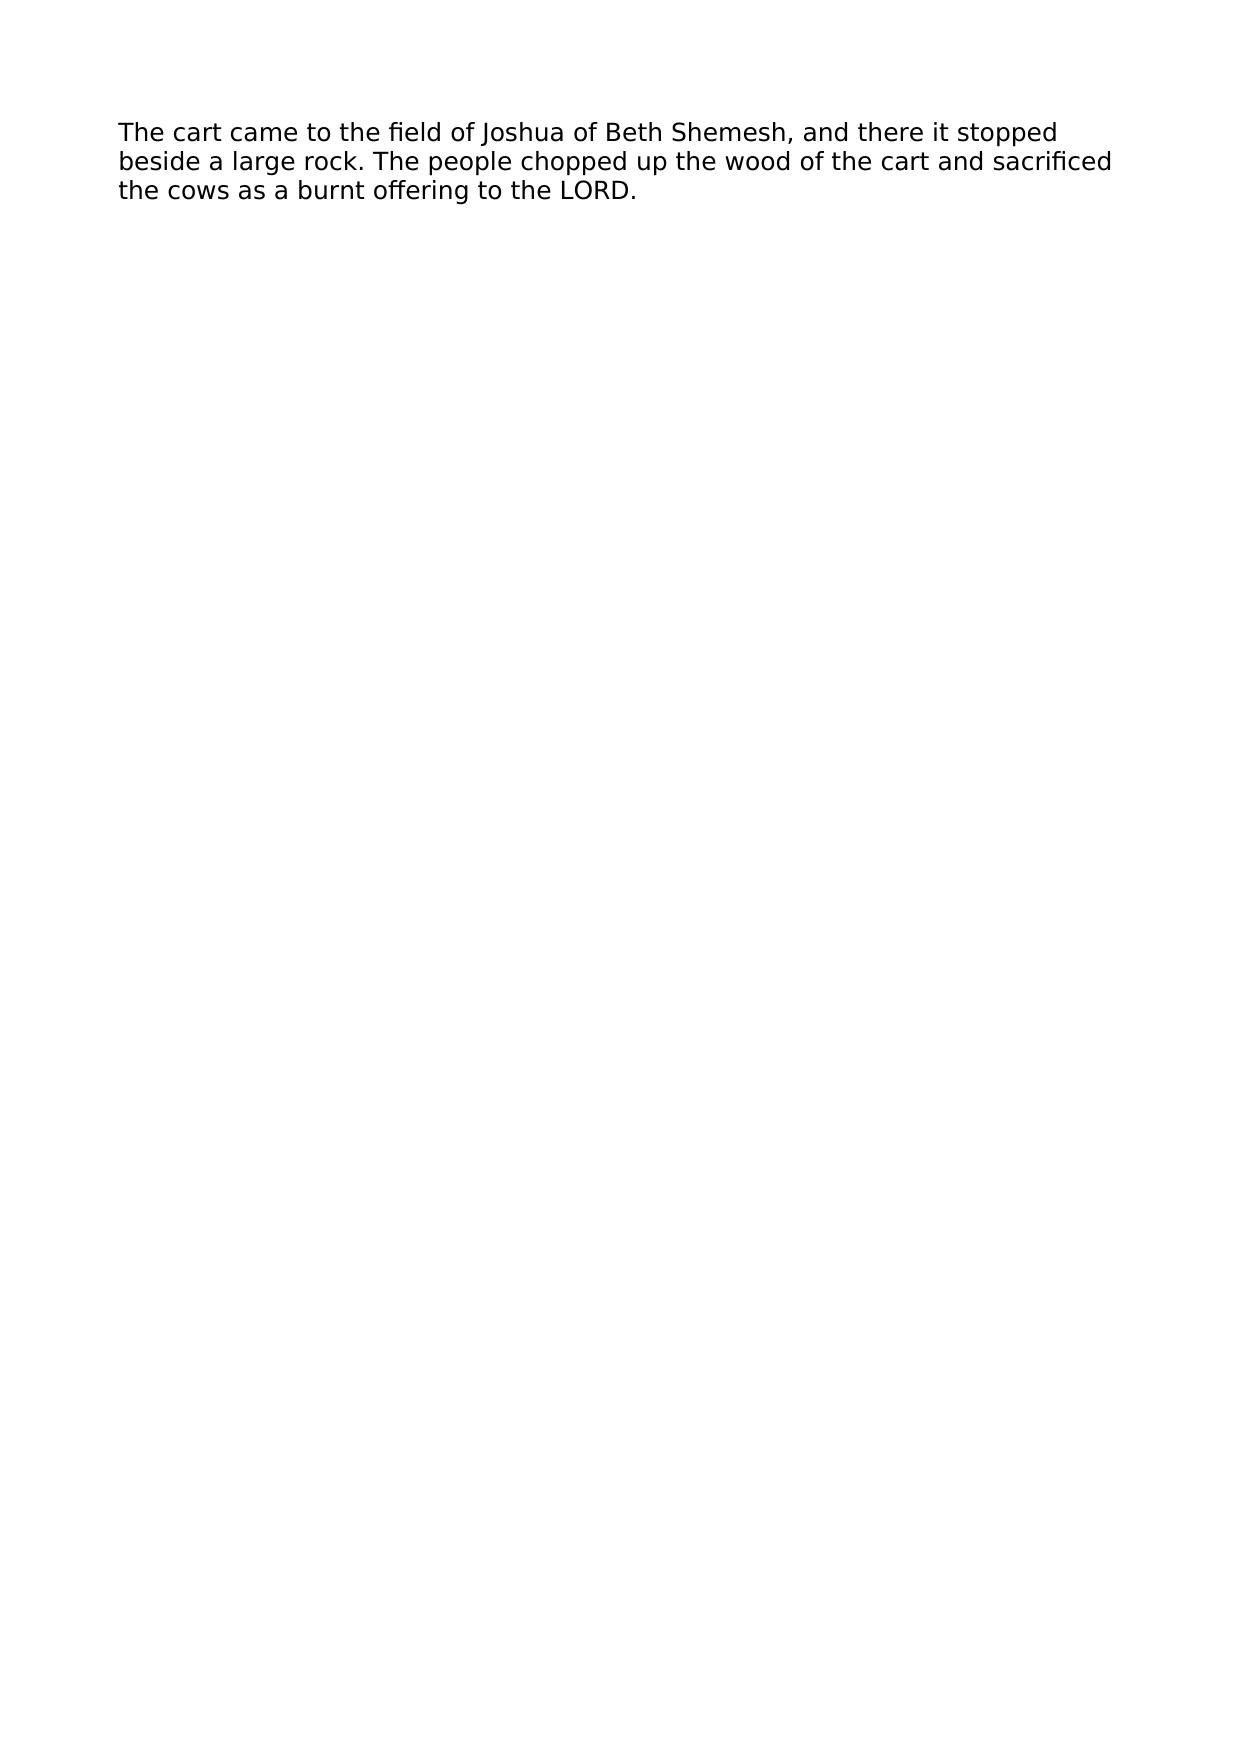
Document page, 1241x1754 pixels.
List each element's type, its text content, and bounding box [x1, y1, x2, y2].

text The cart came to the field of Joshua of Beth Shemesh, and there it stopped beside a large rock. The people chopped up the wood of the cart and sacrificed the cows as a burnt offering to the LORD. [118, 118, 1122, 206]
